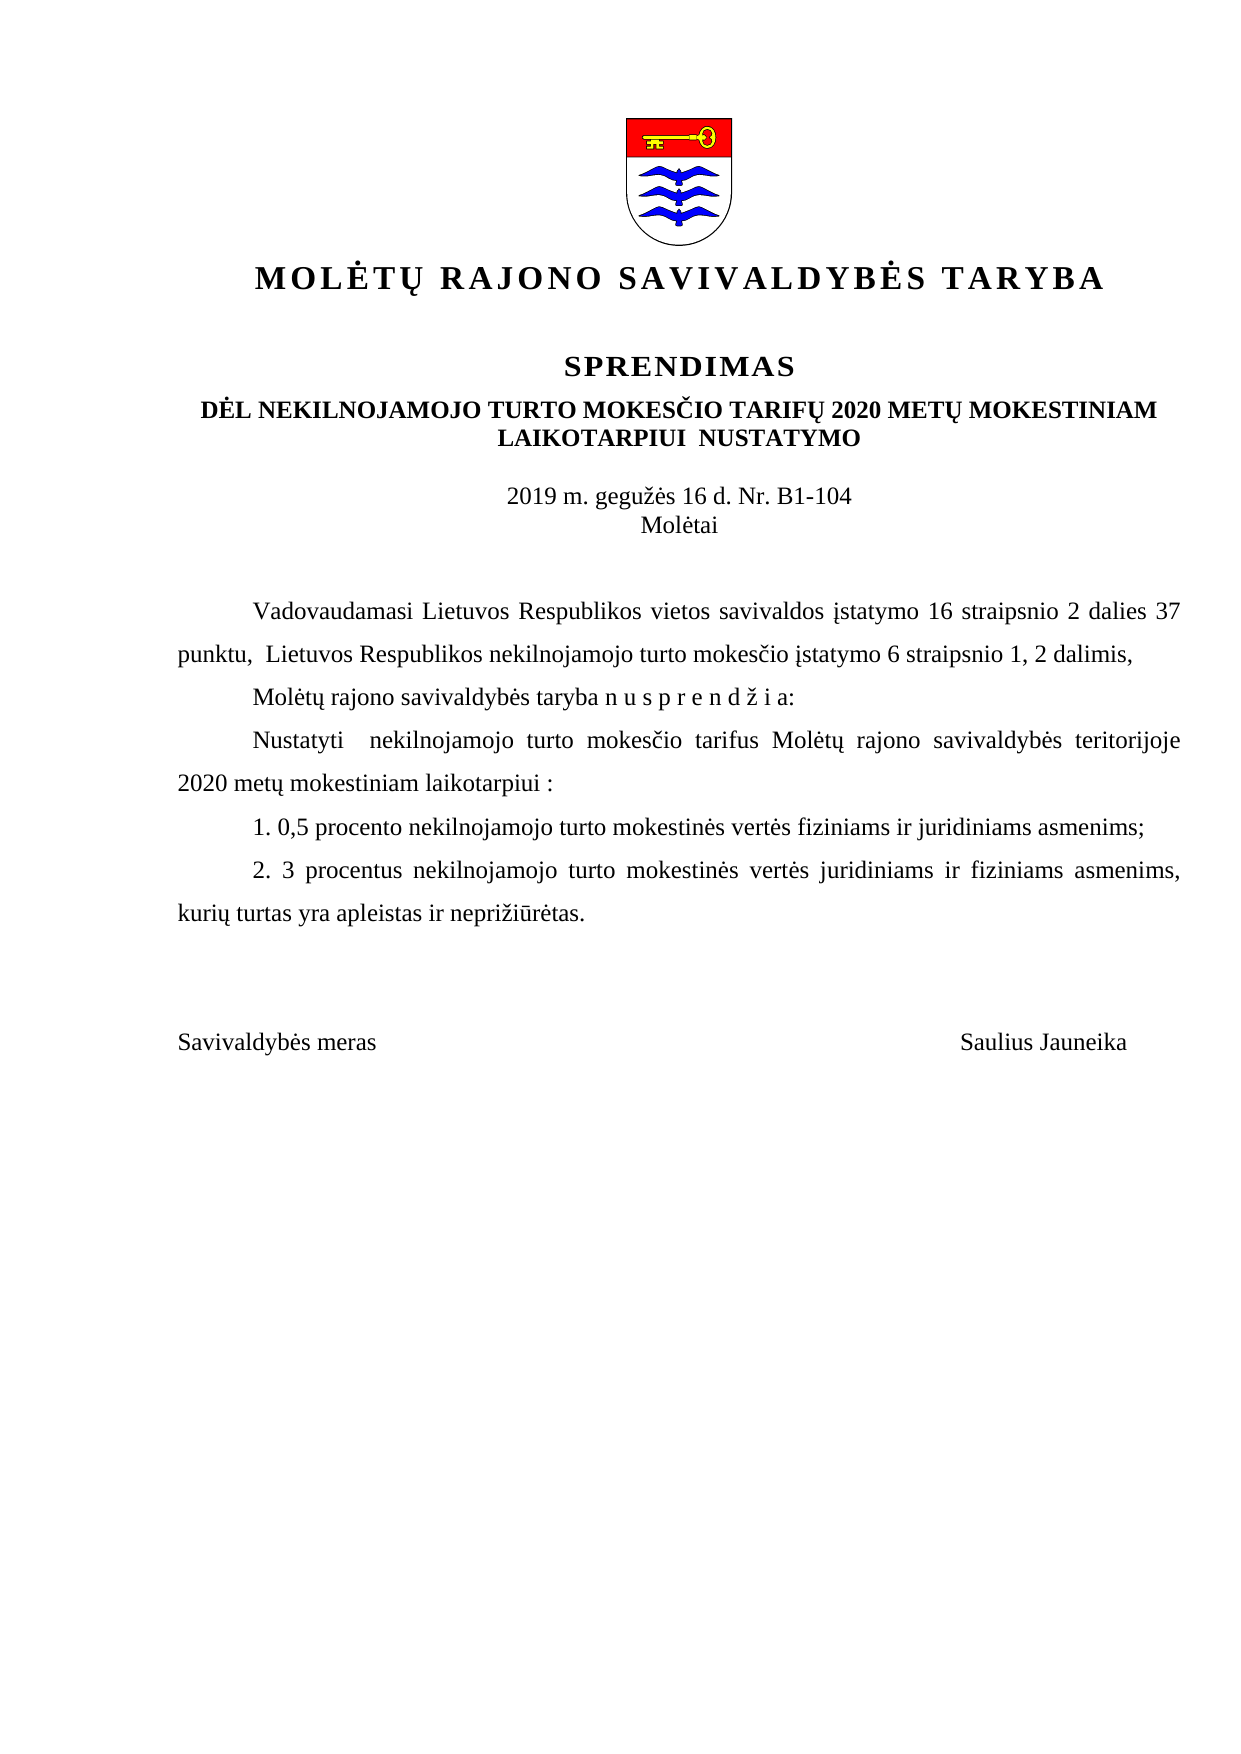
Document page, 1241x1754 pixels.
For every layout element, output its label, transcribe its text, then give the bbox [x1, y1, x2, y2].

text Molėtai [177, 510, 1181, 538]
text SPRENDIMAS [177, 349, 1181, 383]
text 1. 0,5 procento nekilnojamojo turto mokestinės vertės fiziniams ir juridiniams asmenims; [177, 812, 1181, 840]
text Molėtų rajono savivaldybės taryba [177, 258, 1181, 297]
text Molėtų rajono savivaldybės taryba n u s p r e n d ž i a: [177, 682, 1181, 711]
text Vadovaudamasi Lietuvos Respublikos vietos savivaldos įstatymo 16 straipsnio 2 dalies 37 punktu, Lietuvos Respublikos nekilnojamojo turto mokesčio įstatymo 6 straipsnio 1, 2 dalimis, [177, 596, 1181, 668]
text 2019 m. gegužės 16 d. Nr. B1-104 [177, 481, 1181, 510]
text Nustatyti nekilnojamojo turto mokesčio tarifus Molėtų rajono savivaldybės teritorijoje 2020 metų mokestiniam laikotarpiui : [177, 725, 1181, 797]
text Savivaldybės meras Saulius Jauneika [177, 1027, 1181, 1056]
text 2. 3 procentus nekilnojamojo turto mokestinės vertės juridiniams ir fiziniams asmenims, kurių turtas yra apleistas ir neprižiūrėtas. [177, 855, 1181, 927]
text Dėl nekilnojamojo turto mokesčio tarifŲ 2020 metų mokestiniam laikotarpiui nustatymo [177, 395, 1181, 481]
